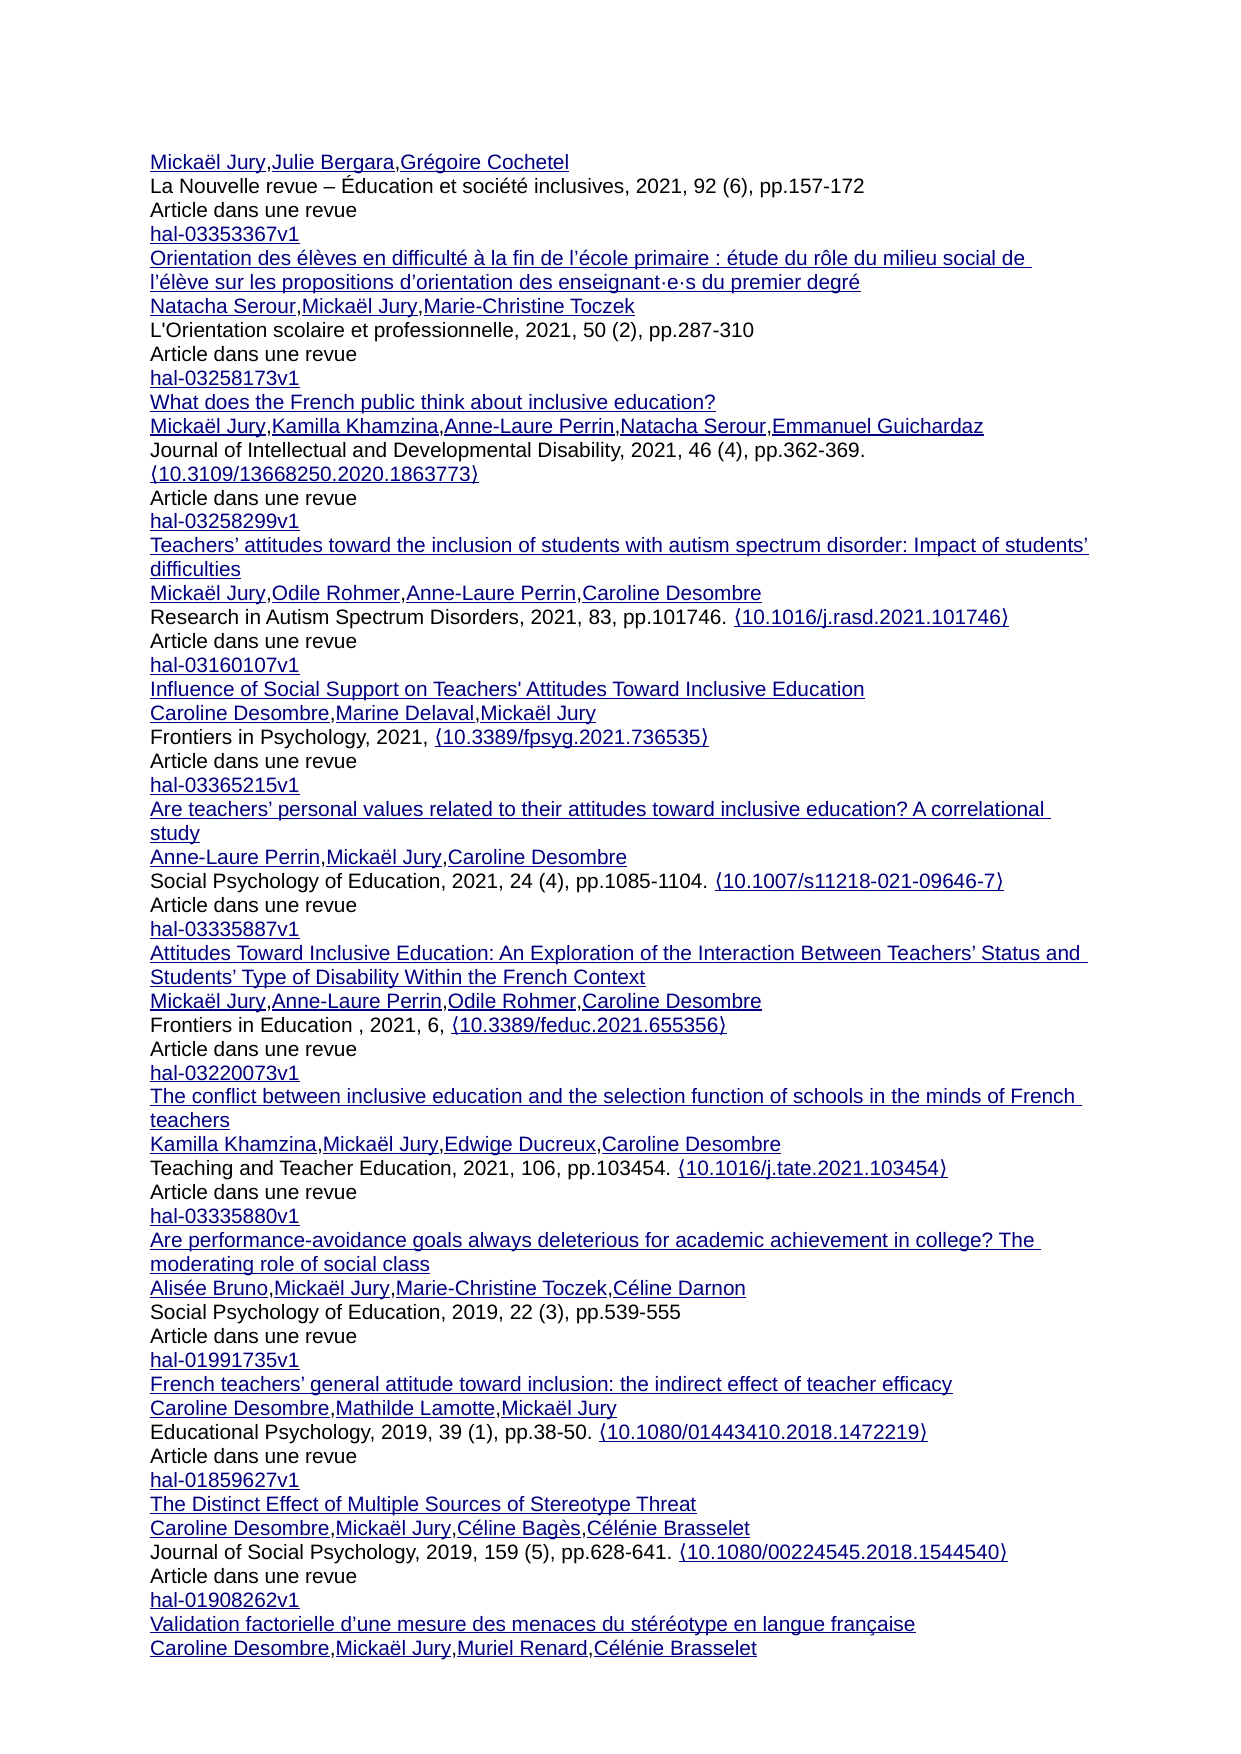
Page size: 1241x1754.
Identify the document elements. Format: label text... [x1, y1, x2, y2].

table_cell Are teachers’ personal values related to their attitudes toward inclusive education? A correlational study Anne-Laure Perrin,Mickaël Jury,Caroline Desombre Social Psychology of Education, 2021, 24 (4), pp.1085-1104. ⟨10.1007/s11218-021-09646-7⟩ Article dans une revue hal-03335887v1 [150, 797, 1090, 941]
table_cell What does the French public think about inclusive education? Mickaël Jury,Kamilla Khamzina,Anne-Laure Perrin,Natacha Serour,Emmanuel Guichardaz Journal of Intellectual and Developmental Disability, 2021, 46 (4), pp.362-369. ⟨10.3109/13668250.2020.1863773⟩ Article dans une revue hal-03258299v1 [150, 390, 1090, 533]
table_cell Influence of Social Support on Teachers' Attitudes Toward Inclusive Education Caroline Desombre,Marine Delaval,Mickaël Jury Frontiers in Psychology, 2021, ⟨10.3389/fpsyg.2021.736535⟩ Article dans une revue hal-03365215v1 [150, 677, 1090, 797]
table_cell Attitudes Toward Inclusive Education: An Exploration of the Interaction Between Teachers’ Status and Students’ Type of Disability Within the French Context Mickaël Jury,Anne-Laure Perrin,Odile Rohmer,Caroline Desombre Frontiers in Education , 2021, 6, ⟨10.3389/feduc.2021.655356⟩ Article dans une revue hal-03220073v1 [150, 941, 1090, 1084]
table_cell The conflict between inclusive education and the selection function of schools in the minds of French teachers Kamilla Khamzina,Mickaël Jury,Edwige Ducreux,Caroline Desombre Teaching and Teacher Education, 2021, 106, pp.103454. ⟨10.1016/j.tate.2021.103454⟩ Article dans une revue hal-03335880v1 [150, 1084, 1090, 1228]
table_cell The Distinct Effect of Multiple Sources of Stereotype Threat Caroline Desombre,Mickaël Jury,Céline Bagès,Célénie Brasselet Journal of Social Psychology, 2019, 159 (5), pp.628-641. ⟨10.1080/00224545.2018.1544540⟩ Article dans une revue hal-01908262v1 [150, 1492, 1090, 1611]
table_cell French teachers’ general attitude toward inclusion: the indirect effect of teacher efficacy Caroline Desombre,Mathilde Lamotte,Mickaël Jury Educational Psychology, 2019, 39 (1), pp.38-50. ⟨10.1080/01443410.2018.1472219⟩ Article dans une revue hal-01859627v1 [150, 1372, 1090, 1492]
table_cell Mickaël Jury,Julie Bergara,Grégoire Cochetel La Nouvelle revue – Éducation et société inclusives, 2021, 92 (6), pp.157-172 Article dans une revue hal-03353367v1 [150, 150, 1090, 246]
table_cell Validation factorielle d’une mesure des menaces du stéréotype en langue française Caroline Desombre,Mickaël Jury,Muriel Renard,Célénie Brasselet [150, 1611, 1090, 1659]
table_cell Teachers’ attitudes toward the inclusion of students with autism spectrum disorder: Impact of students’ difficulties Mickaël Jury,Odile Rohmer,Anne-Laure Perrin,Caroline Desombre Research in Autism Spectrum Disorders, 2021, 83, pp.101746. ⟨10.1016/j.rasd.2021.101746⟩ Article dans une revue hal-03160107v1 [150, 533, 1090, 677]
table_cell Are performance-avoidance goals always deleterious for academic achievement in college? The moderating role of social class Alisée Bruno,Mickaël Jury,Marie-Christine Toczek,Céline Darnon Social Psychology of Education, 2019, 22 (3), pp.539-555 Article dans une revue hal-01991735v1 [150, 1228, 1090, 1372]
table_cell Orientation des élèves en difficulté à la fin de l’école primaire : étude du rôle du milieu social de l’élève sur les propositions d’orientation des enseignant·e·s du premier degré Natacha Serour,Mickaël Jury,Marie-Christine Toczek L'Orientation scolaire et professionnelle, 2021, 50 (2), pp.287-310 Article dans une revue hal-03258173v1 [150, 246, 1090, 389]
